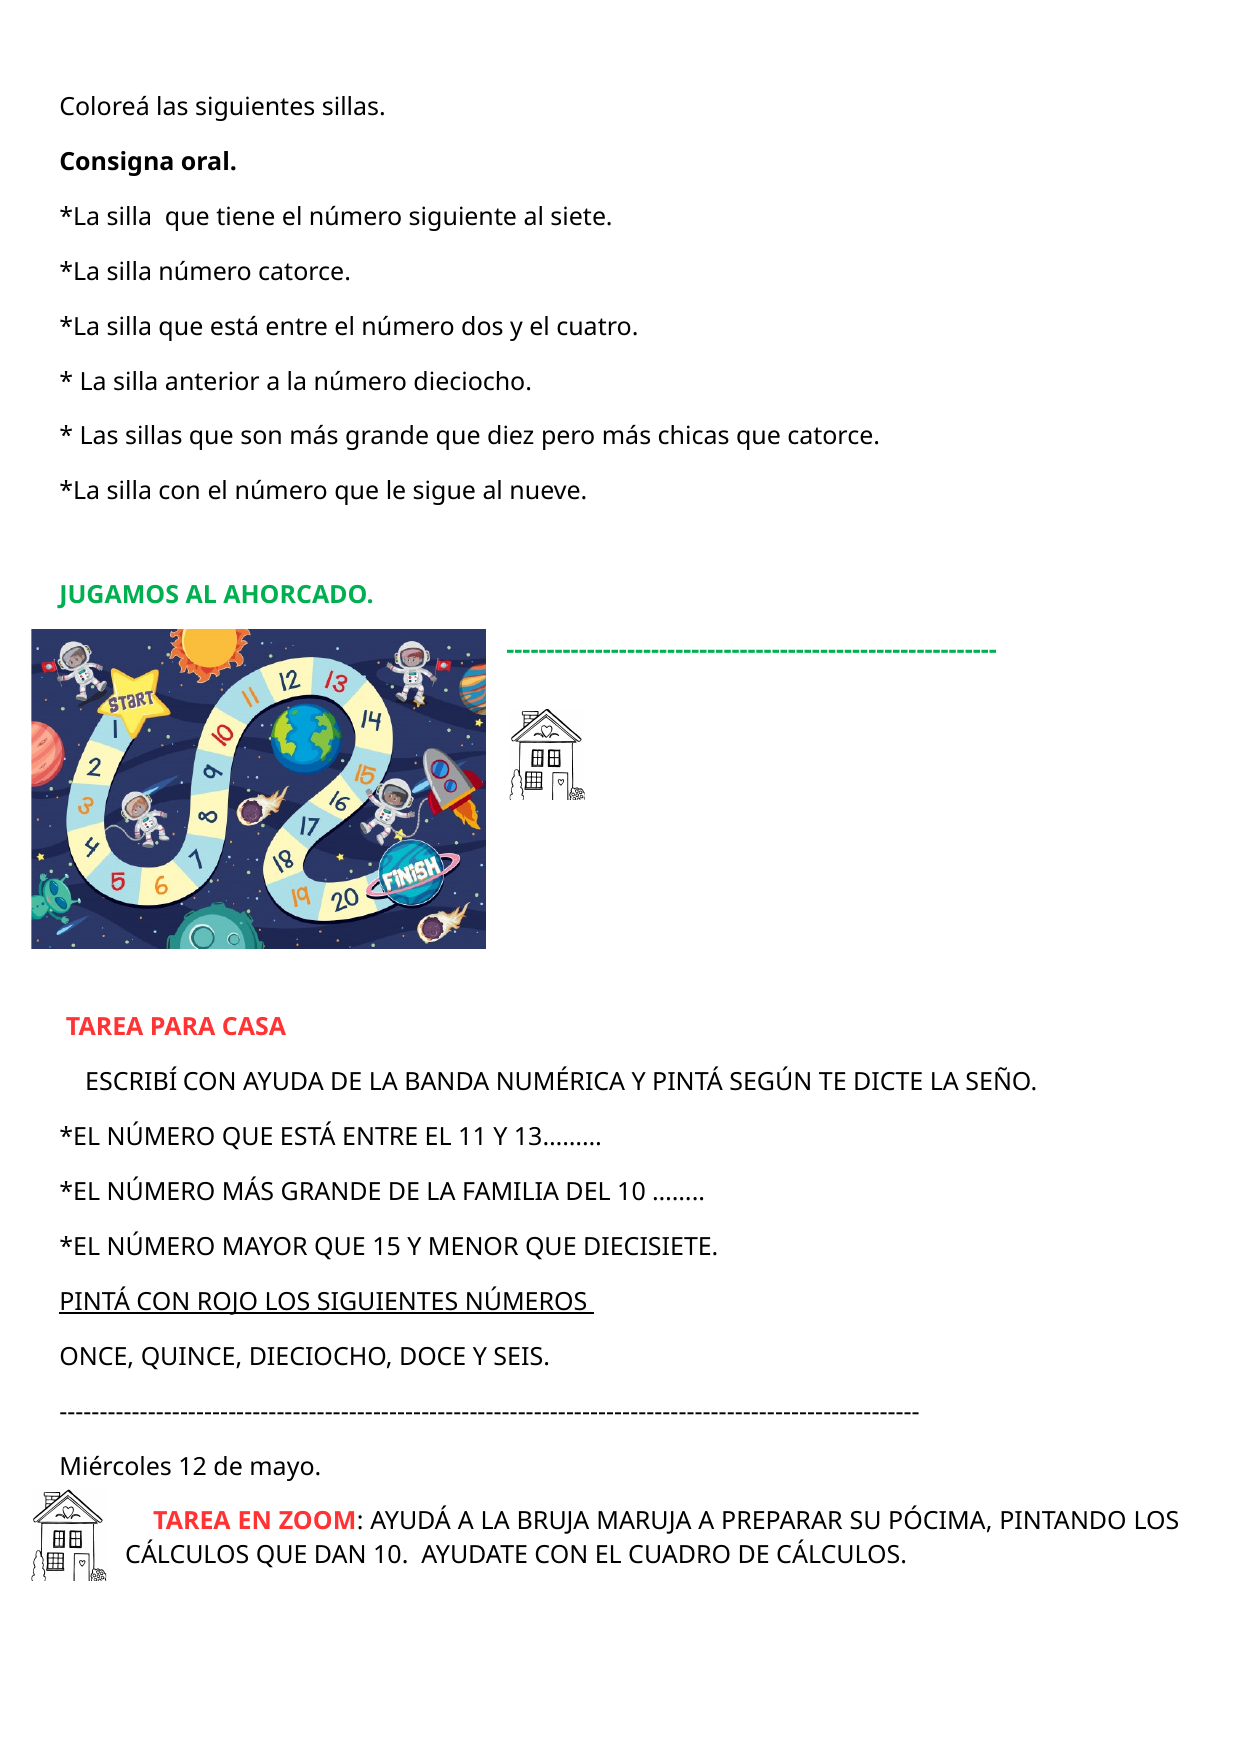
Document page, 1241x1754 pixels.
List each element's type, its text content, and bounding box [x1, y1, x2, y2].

text ONCE, QUINCE, DIECIOCHO, DOCE Y SEIS. [59, 1338, 1181, 1372]
text *La silla que tiene el número siguiente al siete. [59, 198, 1181, 232]
text *La silla número catorce. [59, 253, 1181, 287]
text *EL NÚMERO MÁS GRANDE DE LA FAMILIA DEL 10 …….. [59, 1174, 1181, 1208]
text ESCRIBÍ CON AYUDA DE LA BANDA NUMÉRICA Y PINTÁ SEGÚN TE DICTE LA SEÑO. [59, 1064, 1181, 1098]
text * La silla anterior a la número dieciocho. [59, 363, 1181, 397]
text Consigna oral. [59, 143, 1181, 178]
text JUGAMOS AL AHORCADO. [59, 577, 1181, 611]
text *La silla con el número que le sigue al nueve. [59, 473, 1181, 507]
text *EL NÚMERO QUE ESTÁ ENTRE EL 11 Y 13……… [59, 1119, 1181, 1153]
text TAREA EN ZOOM: AYUDÁ A LA BRUJA MARUJA A PREPARAR SU PÓCIMA, PINTANDO LOS CÁLCULOS QUE DAN 10. AYUDATE CON EL CUADRO DE CÁLCULOS. [107, 1503, 1181, 1571]
text Coloreá las siguientes sillas. [59, 89, 1181, 123]
text *La silla que está entre el número dos y el cuatro. [59, 308, 1181, 342]
text *EL NÚMERO MAYOR QUE 15 Y MENOR QUE DIECISIETE. [59, 1228, 1181, 1263]
picture [509, 709, 585, 803]
text ----------------------------------------------------------------------------------------------------------- [59, 1393, 1181, 1427]
text ------------------------------------------------------------- [486, 632, 1181, 666]
text Miércoles 12 de mayo. [59, 1448, 1181, 1482]
picture [31, 629, 486, 949]
picture [31, 1489, 107, 1584]
text TAREA PARA CASA [59, 1009, 1181, 1043]
text * Las sillas que son más grande que diez pero más chicas que catorce. [59, 418, 1181, 452]
text PINTÁ CON ROJO LOS SIGUIENTES NÚMEROS [59, 1283, 1181, 1317]
